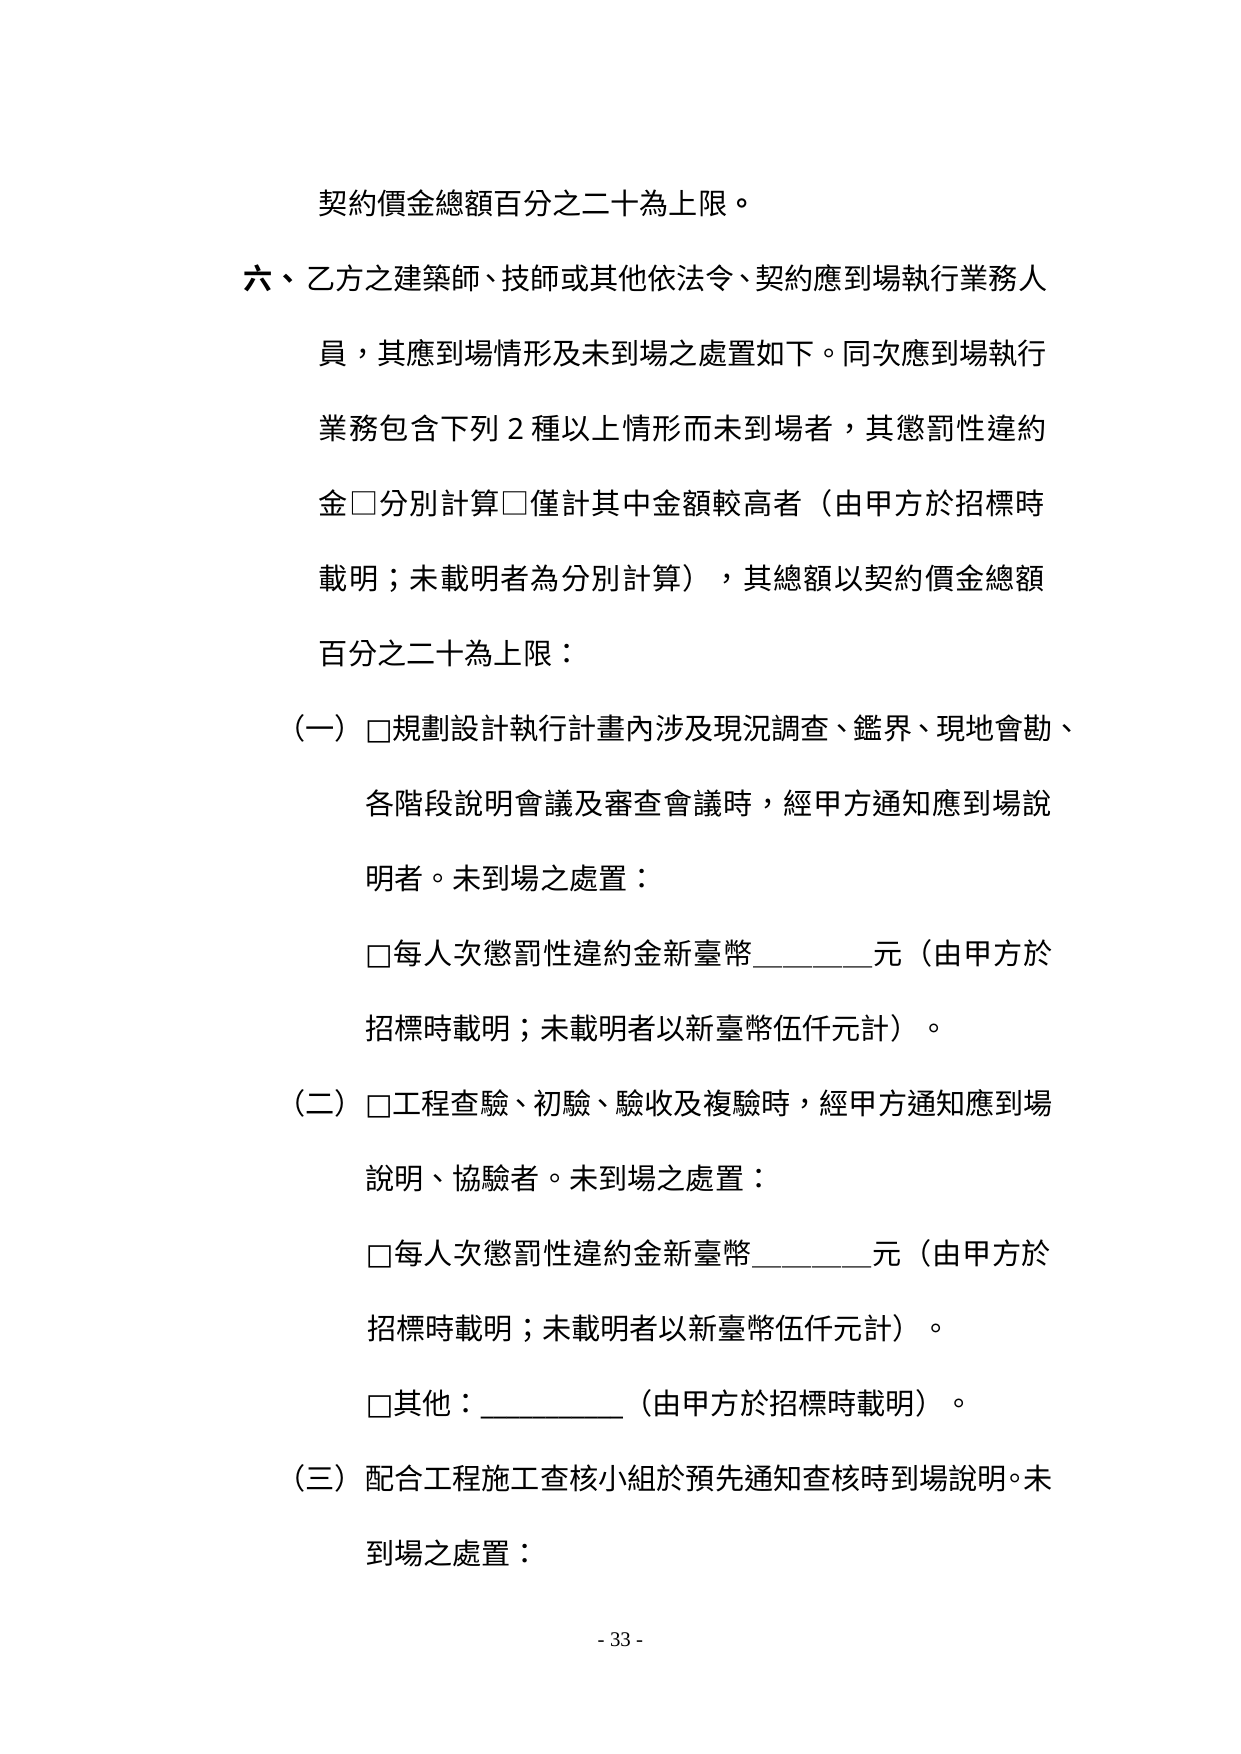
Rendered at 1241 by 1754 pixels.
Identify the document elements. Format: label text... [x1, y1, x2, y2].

list □工程查驗、初驗、驗收及複驗時，經甲方通知應到場說明、協驗者。未到場之處置： [276, 1064, 1053, 1214]
list □規劃設計執行計畫內涉及現況調查、鑑界、現地會勘、各階段說明會議及審查會議時，經甲方通知應到場說明者。未到場之處置： [276, 689, 1053, 914]
text □每人次懲罰性違約金新臺幣＿＿＿＿元（由甲方於招標時載明；未載明者以新臺幣伍仟元計）。 [366, 1214, 1053, 1364]
list 配合工程施工查核小組於預先通知查核時到場說明。未到場之處置： [276, 1439, 1053, 1589]
list 乙方之建築師、技師或其他依法令、契約應到場執行業務人員，其應到場情形及未到場之處置如下。同次應到場執行業務包含下列2種以上情形而未到場者，其懲罰性違約金□分別計算□僅計其中金額較高者（由甲方於招標時載明；未載明者為分別計算），其總額以契約價金總額百分之二十為上限： [244, 239, 1047, 689]
text □每人次懲罰性違約金新臺幣＿＿＿＿元（由甲方於招標時載明；未載明者以新臺幣伍仟元計）。 [365, 914, 1053, 1064]
text □其他：___________（由甲方於招標時載明）。 [366, 1364, 1053, 1439]
list 契約價金總額百分之二十為上限。 [244, 164, 1047, 239]
